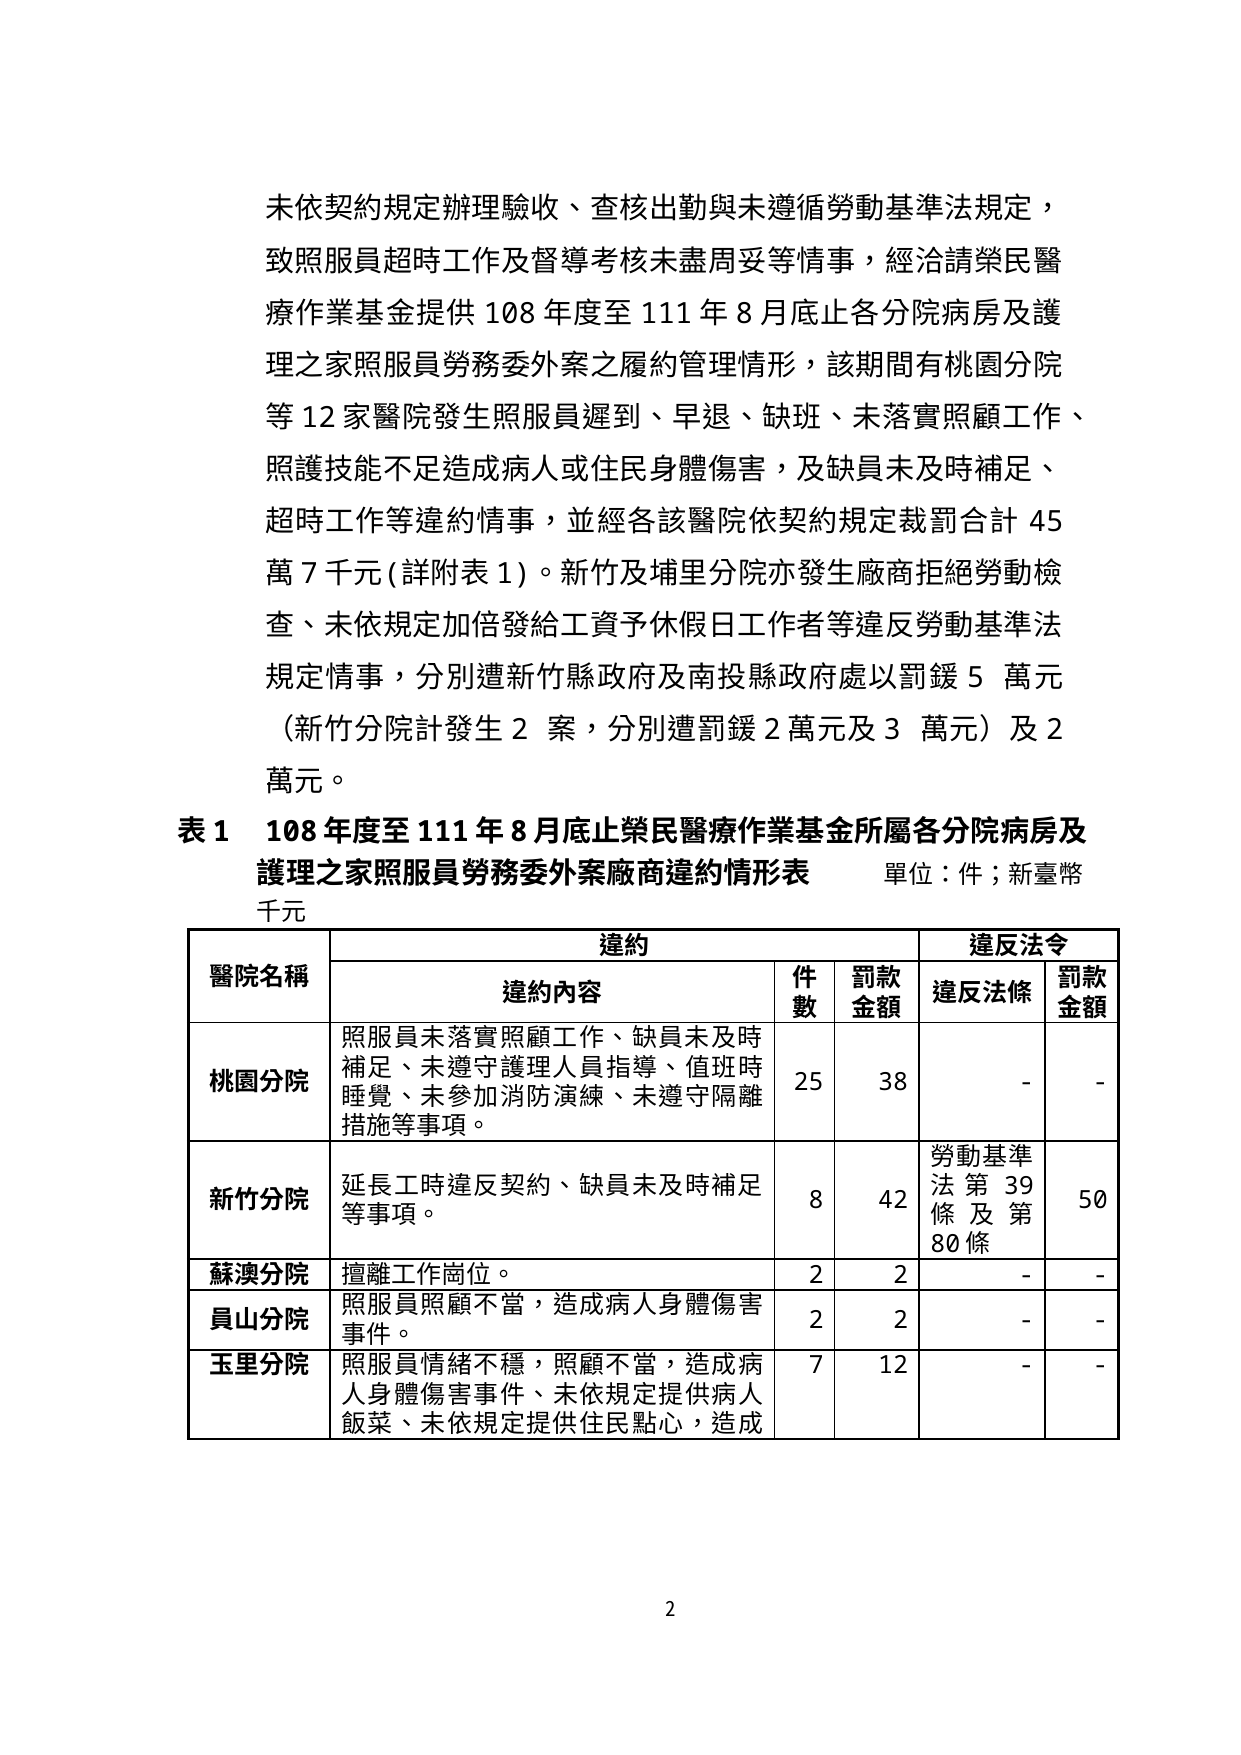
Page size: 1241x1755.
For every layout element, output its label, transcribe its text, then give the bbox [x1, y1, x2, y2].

table_cell 罰款金額 [835, 962, 918, 1022]
table_cell 12 [835, 1351, 918, 1438]
table_cell 蘇澳分院 [190, 1260, 329, 1289]
table_header 醫院名稱 [190, 931, 329, 1022]
table_cell 件數 [775, 962, 834, 1022]
table_header 違反法令 [920, 931, 1117, 960]
table_cell 2 [835, 1260, 918, 1289]
table_cell 25 [775, 1023, 834, 1140]
table_cell 玉里分院 [190, 1351, 329, 1438]
table_cell 7 [775, 1351, 834, 1438]
table_cell 桃園分院 [190, 1023, 329, 1140]
table_cell - [1046, 1351, 1117, 1438]
text 輔導會自94年12月起採分區方式辦理各榮民總醫院分院及榮譽國民之家(以下簡稱榮家)照服員勞務委外採購，依上開作業規範規定，以榮民總醫院所屬分院及榮家為招標機關，為其及責任區內之分院及榮家辦理招標作業，決標後則分由各機構與得標廠商簽訂契約。茲因審計部前於108年度辦理輔導會安養及醫療機構榮民長照措施情形專案調查時，針對各榮總分院照服員勞務委外案之履約管理情形發現有部分榮總分院有未依契約規定辦理驗收、查核出勤與未遵循勞動基準法規定，致照服員超時工作及督導考核未盡周妥等情事，經洽請榮民醫療作業基金提供108年度至111年8月底止各分院病房及護理之家照服員勞務委外案之履約管理情形，該期間有桃園分院等12家醫院發生照服員遲到、早退、缺班、未落實照顧工作、照護技能不足造成病人或住民身體傷害，及缺員未及時補足、超時工作等違約情事，並經各該醫院依契約規定裁罰合計45萬7千元(詳附表1)。新竹及埔里分院亦發生廠商拒絕勞動檢查、未依規定加倍發給工資予休假日工作者等違反勞動基準法規定情事，分別遭新竹縣政府及南投縣政府處以罰鍰5 萬元（新竹分院計發生2 案，分別遭罰鍰2萬元及3 萬元）及2 萬元。 [265, 177, 1063, 802]
table_cell - [920, 1351, 1044, 1438]
table_cell 8 [775, 1142, 834, 1258]
table_cell - [1046, 1260, 1117, 1289]
table_cell 違約內容 [331, 962, 774, 1022]
table_cell 照服員情緒不穩，照顧不當，造成病人身體傷害事件、未依規定提供病人飯菜、未依規定提供住民點心，造成 [331, 1351, 774, 1438]
table_cell 50 [1046, 1142, 1117, 1258]
table_cell - [920, 1023, 1044, 1140]
table_cell 延長工時違反契約、缺員未及時補足等事項。 [331, 1142, 774, 1258]
table_cell 2 [835, 1291, 918, 1349]
table_cell 新竹分院 [190, 1142, 329, 1258]
table_cell 42 [835, 1142, 918, 1258]
table_cell - [920, 1291, 1044, 1349]
table_cell 違反法條 [920, 962, 1044, 1022]
table_cell 2 [775, 1291, 834, 1349]
table_cell - [1046, 1023, 1117, 1140]
table_cell - [1046, 1291, 1117, 1349]
table_cell 員山分院 [190, 1291, 329, 1349]
table_cell 照服員未落實照顧工作、缺員未及時補足、未遵守護理人員指導、值班時睡覺、未參加消防演練、未遵守隔離措施等事項。 [331, 1023, 774, 1140]
table_cell 38 [835, 1023, 918, 1140]
table_header 違約 [331, 931, 918, 960]
table_cell 勞動基準法第39條及第80條 [920, 1142, 1044, 1258]
table_cell 擅離工作崗位。 [331, 1260, 774, 1289]
table_cell 2 [775, 1260, 834, 1289]
table_cell - [920, 1260, 1044, 1289]
table_cell 罰款金額 [1046, 962, 1117, 1022]
text 表1 108年度至111年8月底止榮民醫療作業基金所屬各分院病房及護理之家照服員勞務委外案廠商違約情形表 單位：件；新臺幣千元 [177, 807, 1107, 928]
table_cell 照服員照顧不當，造成病人身體傷害事件。 [331, 1291, 774, 1349]
